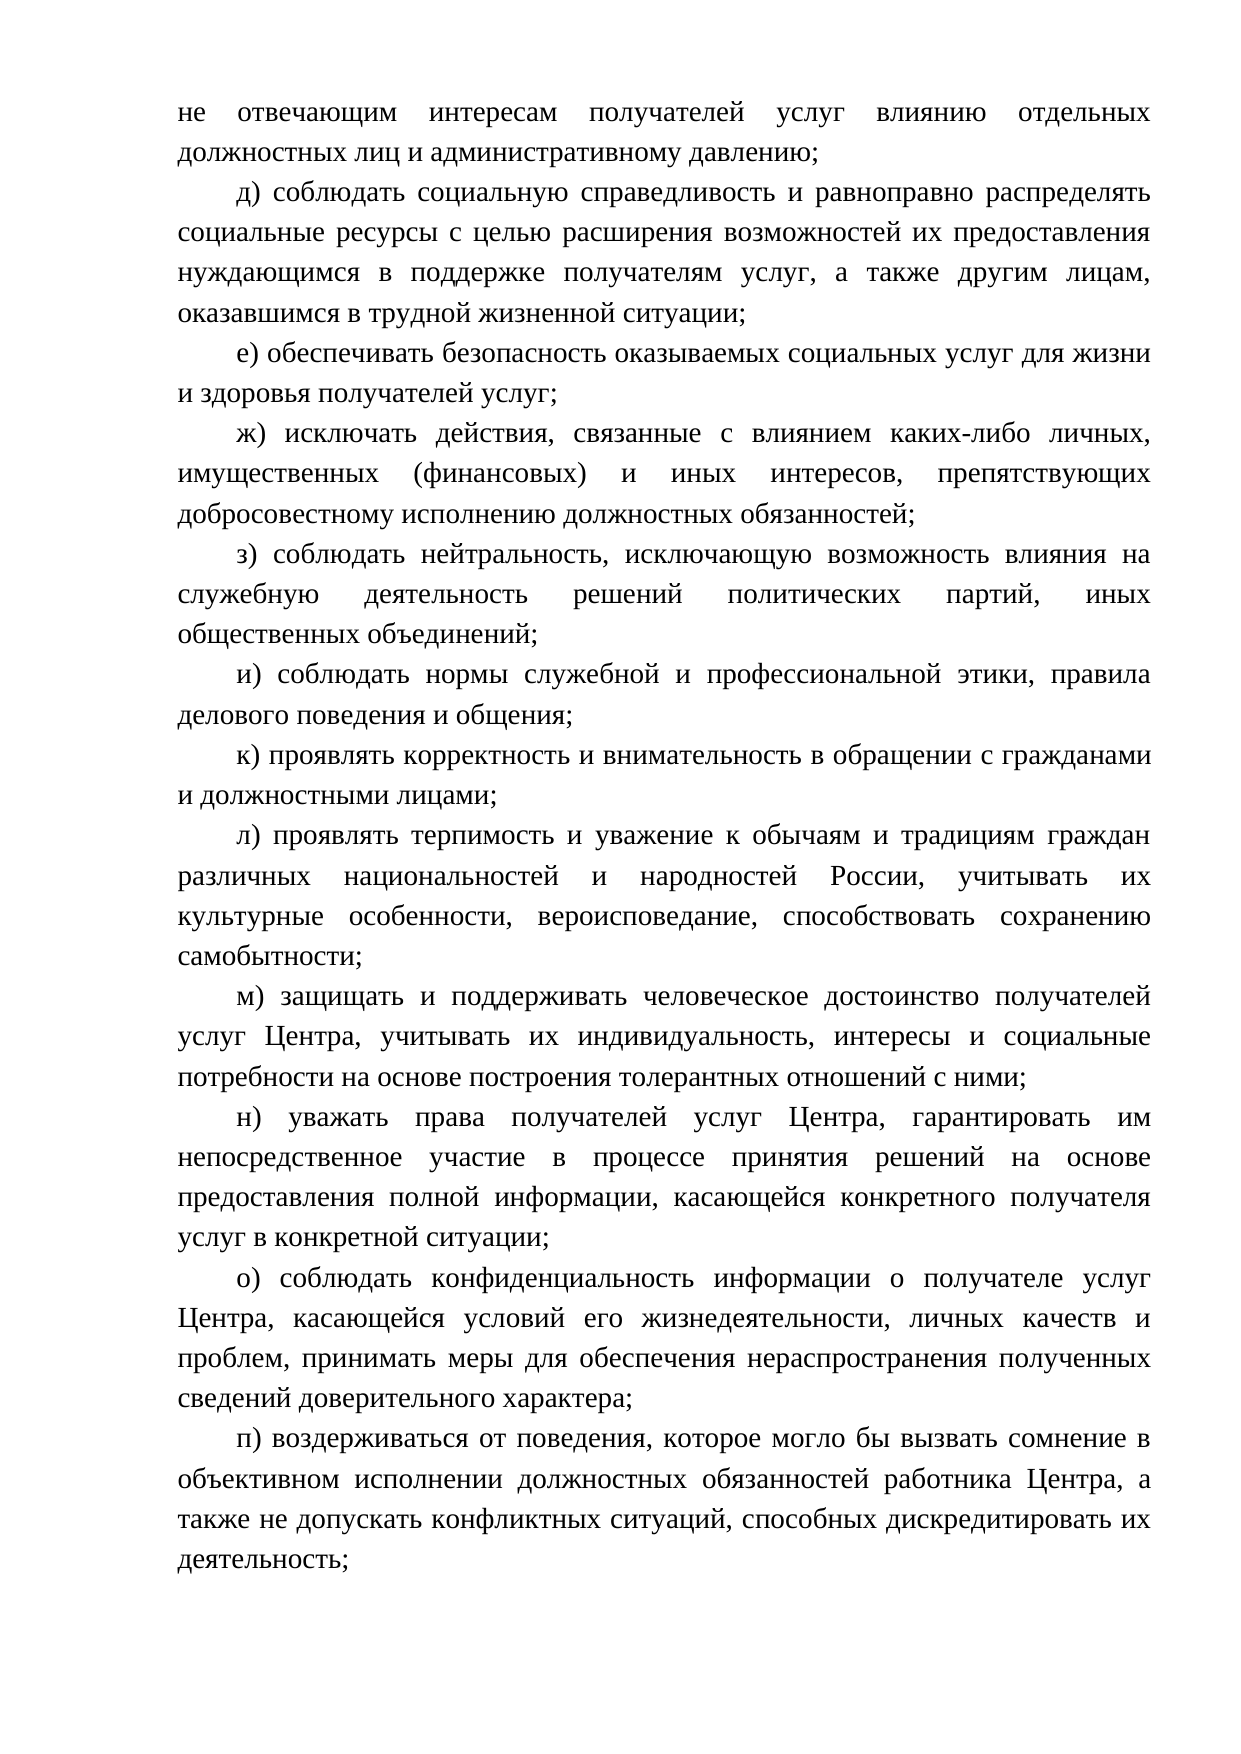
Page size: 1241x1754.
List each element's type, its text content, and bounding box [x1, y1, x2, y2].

text ж) исключать действия, связанные с влиянием каких-либо личных, имущественных (финансовых) и иных интересов, препятствующих добросовестному исполнению должностных обязанностей; [177, 415, 1152, 529]
text д) соблюдать социальную справедливость и равноправно распределять социальные ресурсы с целью расширения возможностей их предоставления нуждающимся в поддержке получателям услуг, а также другим лицам, оказавшимся в трудной жизненной ситуации; [177, 174, 1152, 328]
text п) воздерживаться от поведения, которое могло бы вызвать сомнение в объективном исполнении должностных обязанностей работника Центра, а также не допускать конфликтных ситуаций, способных дискредитировать их деятельность; [177, 1421, 1152, 1575]
text н) уважать права получателей услуг Центра, гарантировать им непосредственное участие в процессе принятия решений на основе предоставления полной информации, касающейся конкретного получателя услуг в конкретной ситуации; [177, 1099, 1152, 1253]
text з) соблюдать нейтральность, исключающую возможность влияния на служебную деятельность решений политических партий, иных общественных объединений; [177, 536, 1152, 650]
text не отвечающим интересам получателей услуг влиянию отдельных должностных лиц и административному давлению; [177, 94, 1152, 167]
text о) соблюдать конфиденциальность информации о получателе услуг Центра, касающейся условий его жизнедеятельности, личных качеств и проблем, принимать меры для обеспечения нераспространения полученных сведений доверительного характера; [177, 1260, 1152, 1414]
text и) соблюдать нормы служебной и профессиональной этики, правила делового поведения и общения; [177, 657, 1152, 730]
text м) защищать и поддерживать человеческое достоинство получателей услуг Центра, учитывать их индивидуальность, интересы и социальные потребности на основе построения толерантных отношений с ними; [177, 978, 1152, 1092]
text л) проявлять терпимость и уважение к обычаям и традициям граждан различных национальностей и народностей России, учитывать их культурные особенности, вероисповедание, способствовать сохранению самобытности; [177, 817, 1152, 972]
text е) обеспечивать безопасность оказываемых социальных услуг для жизни и здоровья получателей услуг; [177, 335, 1152, 409]
text к) проявлять корректность и внимательность в обращении с гражданами и должностными лицами; [177, 737, 1152, 811]
